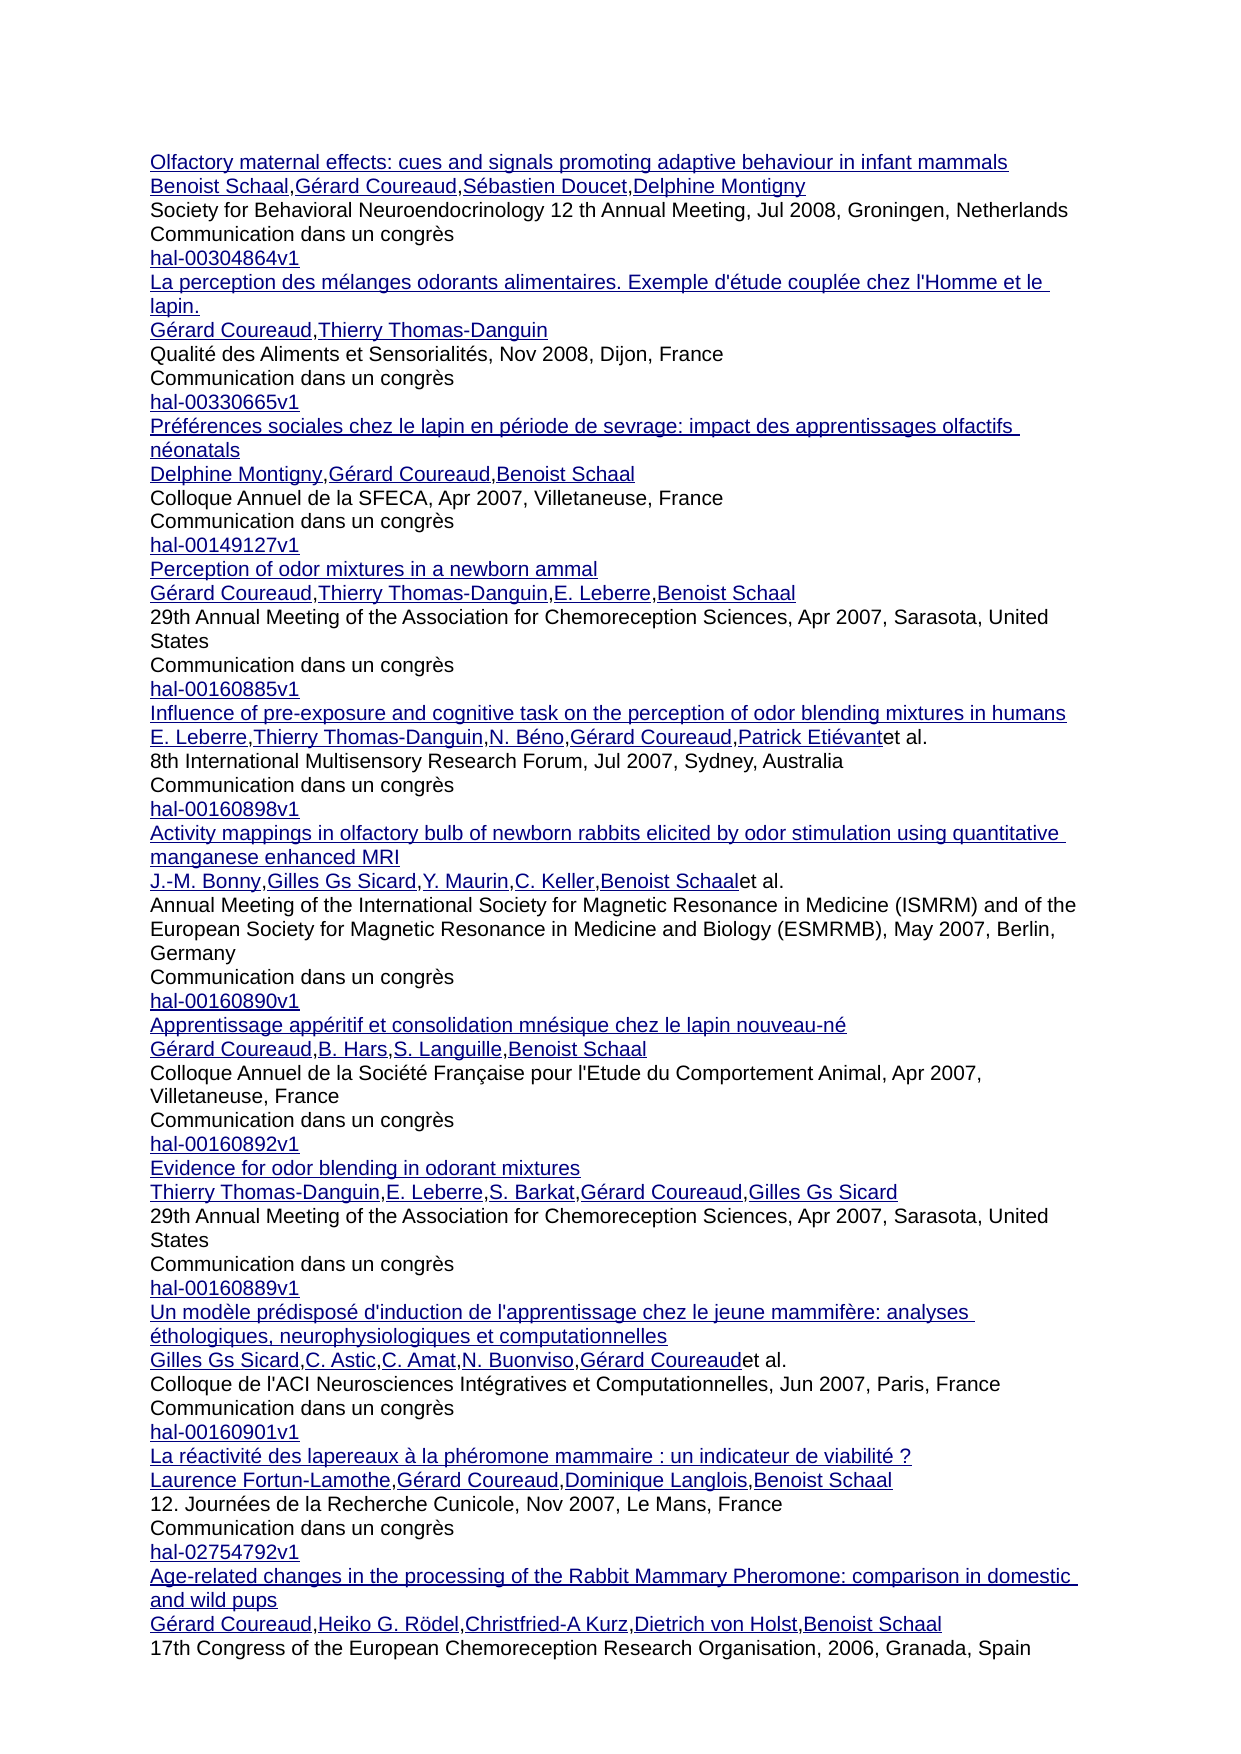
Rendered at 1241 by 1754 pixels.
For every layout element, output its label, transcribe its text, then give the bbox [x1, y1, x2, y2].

table_cell Un modèle prédisposé d'induction de l'apprentissage chez le jeune mammifère: analyses éthologiques, neurophysiologiques et computationnelles Gilles Gs Sicard,C. Astic,C. Amat,N. Buonviso,Gérard Coureaudet al. Colloque de l'ACI Neurosciences Intégratives et Computationnelles, Jun 2007, Paris, France Communication dans un congrès hal-00160901v1 [150, 1300, 1090, 1444]
table_cell Activity mappings in olfactory bulb of newborn rabbits elicited by odor stimulation using quantitative manganese enhanced MRI J.-M. Bonny,Gilles Gs Sicard,Y. Maurin,C. Keller,Benoist Schaalet al. Annual Meeting of the International Society for Magnetic Resonance in Medicine (ISMRM) and of the European Society for Magnetic Resonance in Medicine and Biology (ESMRMB), May 2007, Berlin, Germany Communication dans un congrès hal-00160890v1 [150, 821, 1090, 1012]
table_cell La réactivité des lapereaux à la phéromone mammaire : un indicateur de viabilité ? Laurence Fortun-Lamothe,Gérard Coureaud,Dominique Langlois,Benoist Schaal 12. Journées de la Recherche Cunicole, Nov 2007, Le Mans, France Communication dans un congrès hal-02754792v1 [150, 1444, 1090, 1563]
table_cell Apprentissage appéritif et consolidation mnésique chez le lapin nouveau-né Gérard Coureaud,B. Hars,S. Languille,Benoist Schaal Colloque Annuel de la Société Française pour l'Etude du Comportement Animal, Apr 2007, Villetaneuse, France Communication dans un congrès hal-00160892v1 [150, 1013, 1090, 1156]
table_cell Perception of odor mixtures in a newborn ammal Gérard Coureaud,Thierry Thomas-Danguin,E. Leberre,Benoist Schaal 29th Annual Meeting of the Association for Chemoreception Sciences, Apr 2007, Sarasota, United States Communication dans un congrès hal-00160885v1 [150, 557, 1090, 701]
table_cell Age-related changes in the processing of the Rabbit Mammary Pheromone: comparison in domestic and wild pups Gérard Coureaud,Heiko G. Rödel,Christfried-A Kurz,Dietrich von Holst,Benoist Schaal 17th Congress of the European Chemoreception Research Organisation, 2006, Granada, Spain [150, 1564, 1090, 1659]
table_cell Influence of pre-exposure and cognitive task on the perception of odor blending mixtures in humans E. Leberre,Thierry Thomas-Danguin,N. Béno,Gérard Coureaud,Patrick Etiévantet al. 8th International Multisensory Research Forum, Jul 2007, Sydney, Australia Communication dans un congrès hal-00160898v1 [150, 701, 1090, 821]
table_cell La perception des mélanges odorants alimentaires. Exemple d'étude couplée chez l'Homme et le lapin. Gérard Coureaud,Thierry Thomas-Danguin Qualité des Aliments et Sensorialités, Nov 2008, Dijon, France Communication dans un congrès hal-00330665v1 [150, 270, 1090, 413]
table_cell Préférences sociales chez le lapin en période de sevrage: impact des apprentissages olfactifs néonatals Delphine Montigny,Gérard Coureaud,Benoist Schaal Colloque Annuel de la SFECA, Apr 2007, Villetaneuse, France Communication dans un congrès hal-00149127v1 [150, 414, 1090, 557]
table_cell Olfactory maternal effects: cues and signals promoting adaptive behaviour in infant mammals Benoist Schaal,Gérard Coureaud,Sébastien Doucet,Delphine Montigny Society for Behavioral Neuroendocrinology 12 th Annual Meeting, Jul 2008, Groningen, Netherlands Communication dans un congrès hal-00304864v1 [150, 150, 1090, 270]
table_cell Evidence for odor blending in odorant mixtures Thierry Thomas-Danguin,E. Leberre,S. Barkat,Gérard Coureaud,Gilles Gs Sicard 29th Annual Meeting of the Association for Chemoreception Sciences, Apr 2007, Sarasota, United States Communication dans un congrès hal-00160889v1 [150, 1156, 1090, 1300]
